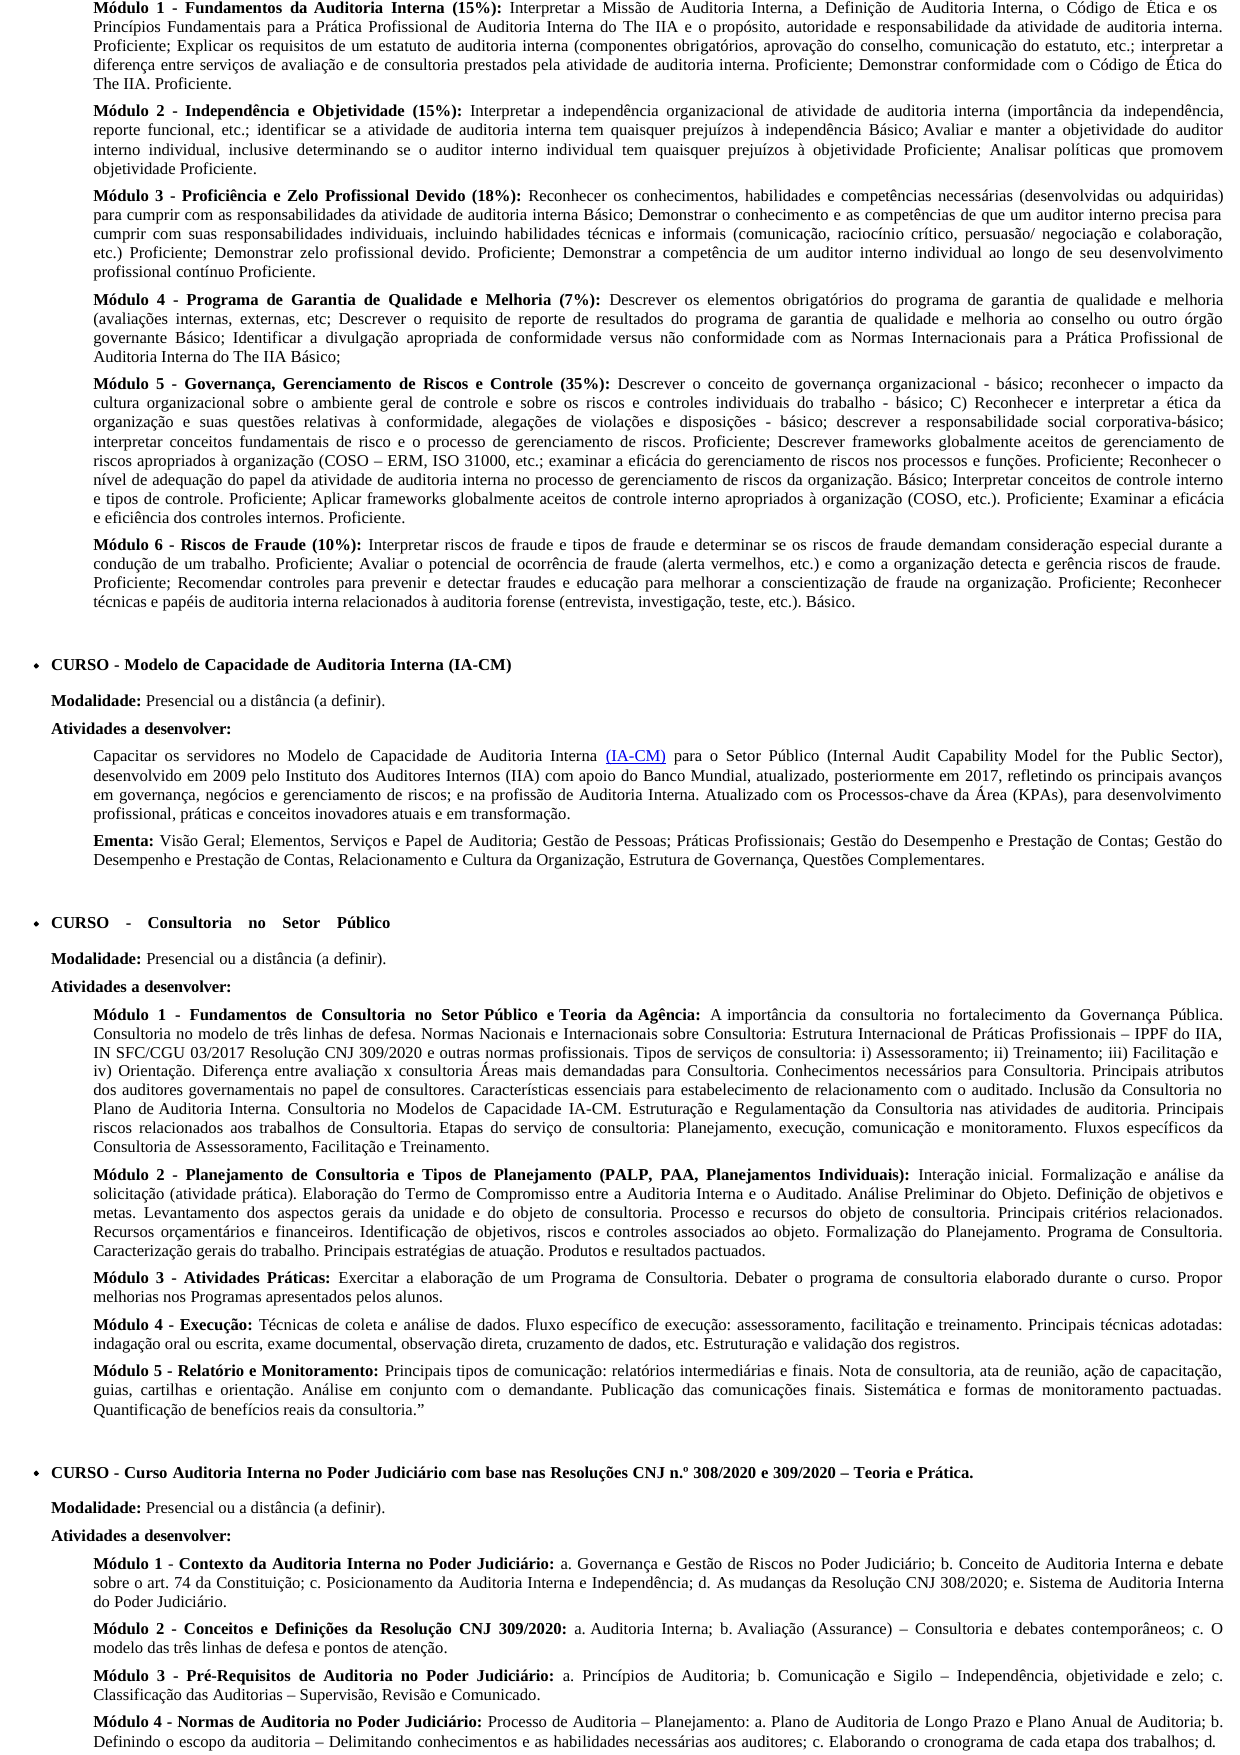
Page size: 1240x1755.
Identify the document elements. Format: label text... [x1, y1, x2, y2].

text Módulo 1 - Contexto da Auditoria Interna no Poder Judiciário: a. Governança e Gestão de Riscos no Poder Judiciário; b. Conceito de Auditoria Interna e debate sobre o art. 74 da Constituição; c. Posicionamento da Auditoria Interna e Independência; d. As mudanças da Resolução CNJ 308/2020; e. Sistema de Auditoria Interna do Poder Judiciário. [93, 1553, 1224, 1611]
text Módulo 3 - Atividades Práticas: Exercitar a elaboração de um Programa de Consultoria. Debater o programa de consultoria elaborado durante o curso. Propor melhorias nos Programas apresentados pelos alunos. [93, 1268, 1224, 1306]
subtitle Atividades a desenvolver: [51, 719, 1239, 738]
text Módulo 4 - Normas de Auditoria no Poder Judiciário: Processo de Auditoria – Planejamento: a. Plano de Auditoria de Longo Prazo e Plano Anual de Auditoria; b. Definindo o escopo da auditoria – Delimitando conhecimentos e as habilidades necessárias aos auditores; c. Elaborando o cronograma de cada etapa dos trabalhos; d. [93, 1712, 1224, 1751]
text Módulo 4 - Execução: Técnicas de coleta e análise de dados. Fluxo específico de execução: assessoramento, facilitação e treinamento. Principais técnicas adotadas: indagação oral ou escrita, exame documental, observação direta, cruzamento de dados, etc. Estruturação e validação dos registros. [93, 1314, 1224, 1353]
text Módulo 4 - Programa de Garantia de Qualidade e Melhoria (7%): Descrever os elementos obrigatórios do programa de garantia de qualidade e melhoria (avaliações internas, externas, etc; Descrever o requisito de reporte de resultados do programa de garantia de qualidade e melhoria ao conselho ou outro órgão governante Básico; Identificar a divulgação apropriada de conformidade versus não conformidade com as Normas Internacionais para a Prática Profissional de Auditoria Interna do The IIA Básico; [93, 289, 1224, 366]
text Capacitar os servidores no Modelo de Capacidade de Auditoria Interna (IA-CM) para o Setor Público (Internal Audit Capability Model for the Public Sector), desenvolvido em 2009 pelo Instituto dos Auditores Internos (IIA) com apoio do Banco Mundial, atualizado, posteriormente em 2017, refletindo os principais avanços em governança, negócios e gerenciamento de riscos; e na profissão de Auditoria Interna. Atualizado com os Processos-chave da Área (KPAs), para desenvolvimento profissional, práticas e conceitos inovadores atuais e em transformação. [93, 746, 1224, 823]
text CURSO - Curso Auditoria Interna no Poder Judiciário com base nas Resoluções CNJ n.º 308/2020 e 309/2020 – Teoria e Prática. Modalidade: Presencial ou a distância (a definir). [51, 1446, 975, 1517]
text Módulo 6 - Riscos de Fraude (10%): Interpretar riscos de fraude e tipos de fraude e determinar se os riscos de fraude demandam consideração especial durante a condução de um trabalho. Proficiente; Avaliar o potencial de ocorrência de fraude (alerta vermelhos, etc.) e como a organização detecta e gerência riscos de fraude. Proficiente; Recomendar controles para prevenir e detectar fraudes e educação para melhorar a conscientização de fraude na organização. Proficiente; Reconhecer técnicas e papéis de auditoria interna relacionados à auditoria forense (entrevista, investigação, teste, etc.). Básico. [93, 535, 1224, 611]
text CURSO - Consultoria no Setor Público Modalidade: Presencial ou a distância (a definir). [51, 897, 391, 968]
text Módulo 3 - Pré-Requisitos de Auditoria no Poder Judiciário: a. Princípios de Auditoria; b. Comunicação e Sigilo – Independência, objetividade e zelo; c. Classificação das Auditorias – Supervisão, Revisão e Comunicado. [93, 1666, 1224, 1704]
text Módulo 2 - Conceitos e Definições da Resolução CNJ 309/2020: a. Auditoria Interna; b. Avaliação (Assurance) – Consultoria e debates contemporâneos; c. O modelo das três linhas de defesa e pontos de atenção. [93, 1619, 1224, 1657]
text Módulo 1 - Fundamentos da Auditoria Interna (15%): Interpretar a Missão de Auditoria Interna, a Definição de Auditoria Interna, o Código de Ética e os [93, 0, 1239, 16]
text Módulo 5 - Relatório e Monitoramento: Principais tipos de comunicação: relatórios intermediárias e finais. Nota de consultoria, ata de reunião, ação de capacitação, guias, cartilhas e orientação. Análise em conjunto com o demandante. Publicação das comunicações finais. Sistemática e formas de monitoramento pactuadas. Quantificação de benefícios reais da consultoria.” [93, 1361, 1224, 1418]
text Módulo 1 - Fundamentos de Consultoria no Setor Público e Teoria da Agência: A importância da consultoria no fortalecimento da Governança Pública. Consultoria no modelo de três linhas de defesa. Normas Nacionais e Internacionais sobre Consultoria: Estrutura Internacional de Práticas Profissionais – IPPF do IIA, IN SFC/CGU 03/2017 Resolução CNJ 309/2020 e outras normas profissionais. Tipos de serviços de consultoria: i) Assessoramento; ii) Treinamento; iii) Facilitação e [93, 1004, 1224, 1062]
text Módulo 3 - Proficiência e Zelo Profissional Devido (18%): Reconhecer os conhecimentos, habilidades e competências necessárias (desenvolvidas ou adquiridas) para cumprir com as responsabilidades da atividade de auditoria interna Básico; Demonstrar o conhecimento e as competências de que um auditor interno precisa para cumprir com suas responsabilidades individuais, incluindo habilidades técnicas e informais (comunicação, raciocínio crítico, persuasão/ negociação e colaboração, etc.) Proficiente; Demonstrar zelo profissional devido. Proficiente; Demonstrar a competência de um auditor interno individual ao longo de seu desenvolvimento profissional contínuo Proficiente. [93, 186, 1224, 281]
text Módulo 5 - Governança, Gerenciamento de Riscos e Controle (35%): Descrever o conceito de governança organizacional - básico; reconhecer o impacto da cultura organizacional sobre o ambiente geral de controle e sobre os riscos e controles individuais do trabalho - básico; C) Reconhecer e interpretar a ética da organização e suas questões relativas à conformidade, alegações de violações e disposições - básico; descrever a responsabilidade social corporativa-básico; interpretar conceitos fundamentais de risco e o processo de gerenciamento de riscos. Proficiente; Descrever frameworks globalmente aceitos de gerenciamento de riscos apropriados à organização (COSO – ERM, ISO 31000, etc.; examinar a eficácia do gerenciamento de riscos nos processos e funções. Proficiente; Reconhecer o nível de adequação do papel da atividade de auditoria interna no processo de gerenciamento de riscos da organização. Básico; Interpretar conceitos de controle interno e tipos de controle. Proficiente; Aplicar frameworks globalmente aceitos de controle interno apropriados à organização (COSO, etc.). Proficiente; Examinar a eficácia e eficiência dos controles internos. Proficiente. [93, 374, 1224, 527]
text Princípios Fundamentais para a Prática Profissional de Auditoria Interna do The IIA e o propósito, autoridade e responsabilidade da atividade de auditoria interna. Proficiente; Explicar os requisitos de um estatuto de auditoria interna (componentes obrigatórios, aprovação do conselho, comunicação do estatuto, etc.; interpretar a diferença entre serviços de avaliação e de consultoria prestados pela atividade de auditoria interna. Proficiente; Demonstrar conformidade com o Código de Ética do The IIA. Proficiente. [93, 16, 1224, 93]
text Módulo 2 - Planejamento de Consultoria e Tipos de Planejamento (PALP, PAA, Planejamentos Individuais): Interação inicial. Formalização e análise da solicitação (atividade prática). Elaboração do Termo de Compromisso entre a Auditoria Interna e o Auditado. Análise Preliminar do Objeto. Definição de objetivos e metas. Levantamento dos aspectos gerais da unidade e do objeto de consultoria. Processo e recursos do objeto de consultoria. Principais critérios relacionados. Recursos orçamentários e financeiros. Identificação de objetivos, riscos e controles associados ao objeto. Formalização do Planejamento. Programa de Consultoria. Caracterização gerais do trabalho. Principais estratégias de atuação. Produtos e resultados pactuados. [93, 1164, 1224, 1260]
text Módulo 2 - Independência e Objetividade (15%): Interpretar a independência organizacional de atividade de auditoria interna (importância da independência, reporte funcional, etc.; identificar se a atividade de auditoria interna tem quaisquer prejuízos à independência Básico; Avaliar e manter a objetividade do auditor interno individual, inclusive determinando se o auditor interno individual tem quaisquer prejuízos à objetividade Proficiente; Analisar políticas que promovem objetividade Proficiente. [93, 101, 1224, 178]
subtitle Atividades a desenvolver: [51, 977, 1239, 996]
subtitle Atividades a desenvolver: [51, 1526, 1239, 1545]
text CURSO - Modelo de Capacidade de Auditoria Interna (IA-CM) Modalidade: Presencial ou a distância (a definir). [51, 639, 512, 710]
text iv) Orientação. Diferença entre avaliação x consultoria Áreas mais demandadas para Consultoria. Conhecimentos necessários para Consultoria. Principais atributos dos auditores governamentais no papel de consultores. Características essenciais para estabelecimento de relacionamento com o auditado. Inclusão da Consultoria no Plano de Auditoria Interna. Consultoria no Modelos de Capacidade IA-CM. Estruturação e Regulamentação da Consultoria nas atividades de auditoria. Principais riscos relacionados aos trabalhos de Consultoria. Etapas do serviço de consultoria: Planejamento, execução, comunicação e monitoramento. Fluxos específicos da Consultoria de Assessoramento, Facilitação e Treinamento. [93, 1062, 1224, 1156]
text Ementa: Visão Geral; Elementos, Serviços e Papel de Auditoria; Gestão de Pessoas; Práticas Profissionais; Gestão do Desempenho e Prestação de Contas; Gestão do Desempenho e Prestação de Contas, Relacionamento e Cultura da Organização, Estrutura de Governança, Questões Complementares. [93, 831, 1224, 869]
